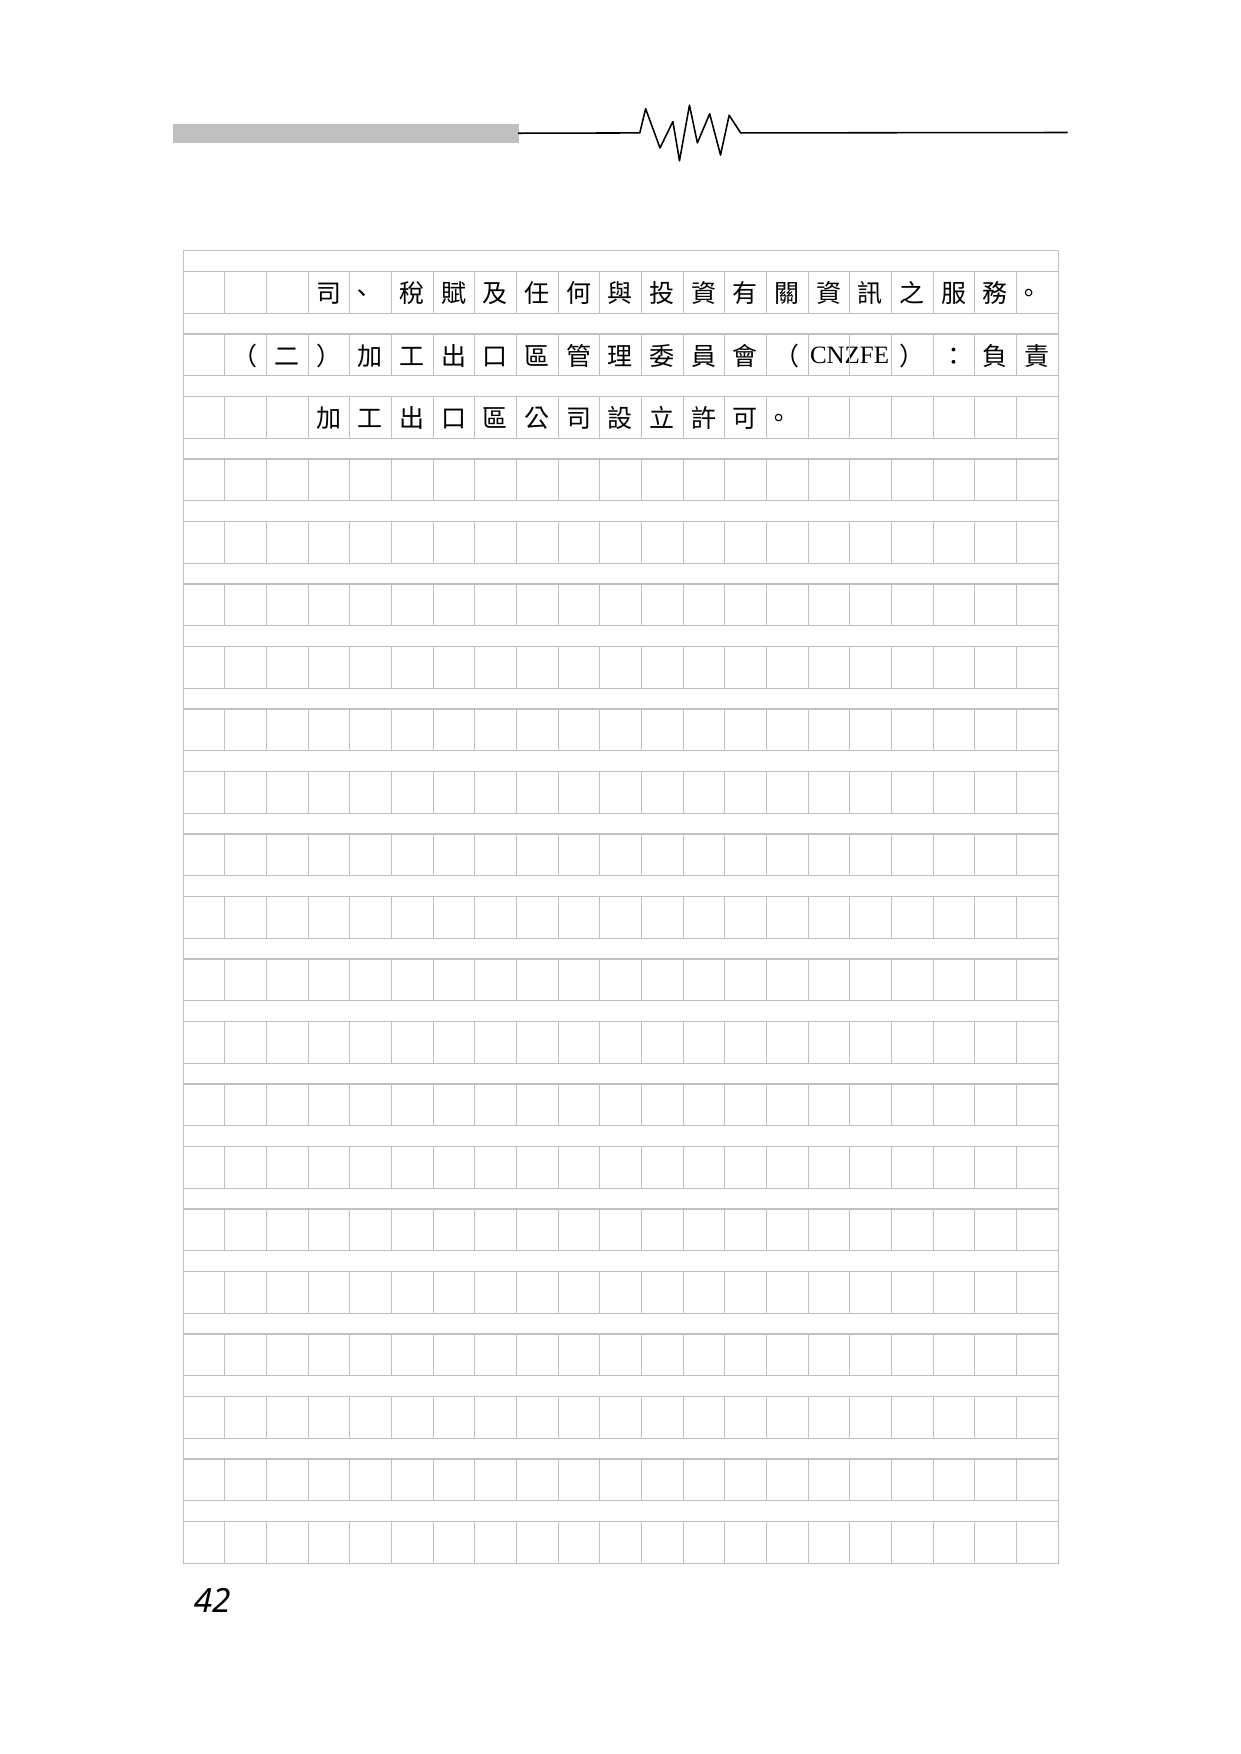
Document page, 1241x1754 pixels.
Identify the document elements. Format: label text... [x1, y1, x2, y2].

text （一）外銷推廣暨投資促進中心（CEI-RD）：該中心為多國負責吸引外人投資、協助投資者辦理各項投資程序並提供法律諮詢、公司、稅賦及任何與投資有關資訊之服務。 [207, 251, 1058, 271]
text （二）加工出口區管理委員會（CNZFE）：負責加工出口區公司設立許可。 [267, 397, 308, 438]
text （一）外銷推廣暨投資促進中心（CEI-RD）：該中心為多國負責吸引外人投資、協助投資者辦理各項投資程序並提供法律諮詢、公司、稅賦及任何與投資有關資訊之服務。 [600, 272, 641, 313]
text （二）加工出口區管理委員會（CNZFE）：負責加工出口區公司設立許可。 [309, 397, 349, 438]
text （二）加工出口區管理委員會（CNZFE）：負責加工出口區公司設立許可。 [434, 397, 474, 438]
text （二）加工出口區管理委員會（CNZFE）：負責加工出口區公司設立許可。 [600, 335, 641, 375]
text （一）外銷推廣暨投資促進中心（CEI-RD）：該中心為多國負責吸引外人投資、協助投資者辦理各項投資程序並提供法律諮詢、公司、稅賦及任何與投資有關資訊之服務。 [267, 272, 308, 313]
text （一）外銷推廣暨投資促進中心（CEI-RD）：該中心為多國負責吸引外人投資、協助投資者辦理各項投資程序並提供法律諮詢、公司、稅賦及任何與投資有關資訊之服務。 [725, 272, 766, 313]
text （二）加工出口區管理委員會（CNZFE）：負責加工出口區公司設立許可。 [934, 335, 974, 375]
text （二）加工出口區管理委員會（CNZFE）：負責加工出口區公司設立許可。 [517, 397, 558, 438]
text （二）加工出口區管理委員會（CNZFE）：負責加工出口區公司設立許可。 [767, 335, 808, 375]
text （一）外銷推廣暨投資促進中心（CEI-RD）：該中心為多國負責吸引外人投資、協助投資者辦理各項投資程序並提供法律諮詢、公司、稅賦及任何與投資有關資訊之服務。 [767, 272, 808, 313]
text （二）加工出口區管理委員會（CNZFE）：負責加工出口區公司設立許可。 [350, 397, 391, 438]
text （二）加工出口區管理委員會（CNZFE）：負責加工出口區公司設立許可。 [725, 397, 766, 438]
text （一）外銷推廣暨投資促進中心（CEI-RD）：該中心為多國負責吸引外人投資、協助投資者辦理各項投資程序並提供法律諮詢、公司、稅賦及任何與投資有關資訊之服務。 [225, 272, 266, 313]
text （二）加工出口區管理委員會（CNZFE）：負責加工出口區公司設立許可。 [225, 397, 266, 438]
text （二）加工出口區管理委員會（CNZFE）：負責加工出口區公司設立許可。 [559, 397, 599, 438]
text （二）加工出口區管理委員會（CNZFE）：負責加工出口區公司設立許可。 [809, 397, 849, 438]
text （一）外銷推廣暨投資促進中心（CEI-RD）：該中心為多國負責吸引外人投資、協助投資者辦理各項投資程序並提供法律諮詢、公司、稅賦及任何與投資有關資訊之服務。 [309, 272, 349, 313]
text （二）加工出口區管理委員會（CNZFE）：負責加工出口區公司設立許可。 [225, 335, 266, 375]
text （二）加工出口區管理委員會（CNZFE）：負責加工出口區公司設立許可。 [309, 335, 349, 375]
text （二）加工出口區管理委員會（CNZFE）：負責加工出口區公司設立許可。 [475, 335, 516, 375]
text （二）加工出口區管理委員會（CNZFE）：負責加工出口區公司設立許可。 [892, 335, 933, 375]
text （二）加工出口區管理委員會（CNZFE）：負責加工出口區公司設立許可。 [725, 335, 766, 375]
text （二）加工出口區管理委員會（CNZFE）：負責加工出口區公司設立許可。 [267, 335, 308, 375]
text （二）加工出口區管理委員會（CNZFE）：負責加工出口區公司設立許可。 [600, 397, 641, 438]
text （一）外銷推廣暨投資促進中心（CEI-RD）：該中心為多國負責吸引外人投資、協助投資者辦理各項投資程序並提供法律諮詢、公司、稅賦及任何與投資有關資訊之服務。 [934, 272, 974, 313]
text （一）外銷推廣暨投資促進中心（CEI-RD）：該中心為多國負責吸引外人投資、協助投資者辦理各項投資程序並提供法律諮詢、公司、稅賦及任何與投資有關資訊之服務。 [559, 272, 599, 313]
text （一）外銷推廣暨投資促進中心（CEI-RD）：該中心為多國負責吸引外人投資、協助投資者辦理各項投資程序並提供法律諮詢、公司、稅賦及任何與投資有關資訊之服務。 [1017, 272, 1058, 313]
text （二）加工出口區管理委員會（CNZFE）：負責加工出口區公司設立許可。 [350, 335, 391, 375]
text （二）加工出口區管理委員會（CNZFE）：負責加工出口區公司設立許可。 [975, 335, 1016, 375]
text （一）外銷推廣暨投資促進中心（CEI-RD）：該中心為多國負責吸引外人投資、協助投資者辦理各項投資程序並提供法律諮詢、公司、稅賦及任何與投資有關資訊之服務。 [892, 272, 933, 313]
text （一）外銷推廣暨投資促進中心（CEI-RD）：該中心為多國負責吸引外人投資、協助投資者辦理各項投資程序並提供法律諮詢、公司、稅賦及任何與投資有關資訊之服務。 [350, 272, 391, 313]
text （二）加工出口區管理委員會（CNZFE）：負責加工出口區公司設立許可。 [809, 335, 849, 375]
text （二）加工出口區管理委員會（CNZFE）：負責加工出口區公司設立許可。 [850, 397, 891, 438]
text （二）加工出口區管理委員會（CNZFE）：負責加工出口區公司設立許可。 [517, 335, 558, 375]
text （二）加工出口區管理委員會（CNZFE）：負責加工出口區公司設立許可。 [684, 397, 724, 438]
text （二）加工出口區管理委員會（CNZFE）：負責加工出口區公司設立許可。 [559, 335, 599, 375]
text （二）加工出口區管理委員會（CNZFE）：負責加工出口區公司設立許可。 [207, 376, 1058, 396]
text （二）加工出口區管理委員會（CNZFE）：負責加工出口區公司設立許可。 [850, 335, 891, 375]
text （一）外銷推廣暨投資促進中心（CEI-RD）：該中心為多國負責吸引外人投資、協助投資者辦理各項投資程序並提供法律諮詢、公司、稅賦及任何與投資有關資訊之服務。 [642, 272, 683, 313]
text （二）加工出口區管理委員會（CNZFE）：負責加工出口區公司設立許可。 [1017, 335, 1058, 375]
text （一）外銷推廣暨投資促進中心（CEI-RD）：該中心為多國負責吸引外人投資、協助投資者辦理各項投資程序並提供法律諮詢、公司、稅賦及任何與投資有關資訊之服務。 [684, 272, 724, 313]
text （一）外銷推廣暨投資促進中心（CEI-RD）：該中心為多國負責吸引外人投資、協助投資者辦理各項投資程序並提供法律諮詢、公司、稅賦及任何與投資有關資訊之服務。 [434, 272, 474, 313]
text （二）加工出口區管理委員會（CNZFE）：負責加工出口區公司設立許可。 [475, 397, 516, 438]
text （一）外銷推廣暨投資促進中心（CEI-RD）：該中心為多國負責吸引外人投資、協助投資者辦理各項投資程序並提供法律諮詢、公司、稅賦及任何與投資有關資訊之服務。 [517, 272, 558, 313]
text （二）加工出口區管理委員會（CNZFE）：負責加工出口區公司設立許可。 [684, 335, 724, 375]
text （二）加工出口區管理委員會（CNZFE）：負責加工出口區公司設立許可。 [642, 335, 683, 375]
text （一）外銷推廣暨投資促進中心（CEI-RD）：該中心為多國負責吸引外人投資、協助投資者辦理各項投資程序並提供法律諮詢、公司、稅賦及任何與投資有關資訊之服務。 [392, 272, 433, 313]
text （二）加工出口區管理委員會（CNZFE）：負責加工出口區公司設立許可。 [392, 335, 433, 375]
text （二）加工出口區管理委員會（CNZFE）：負責加工出口區公司設立許可。 [642, 397, 683, 438]
text （一）外銷推廣暨投資促進中心（CEI-RD）：該中心為多國負責吸引外人投資、協助投資者辦理各項投資程序並提供法律諮詢、公司、稅賦及任何與投資有關資訊之服務。 [975, 272, 1016, 313]
text （一）外銷推廣暨投資促進中心（CEI-RD）：該中心為多國負責吸引外人投資、協助投資者辦理各項投資程序並提供法律諮詢、公司、稅賦及任何與投資有關資訊之服務。 [809, 272, 849, 313]
text （一）外銷推廣暨投資促進中心（CEI-RD）：該中心為多國負責吸引外人投資、協助投資者辦理各項投資程序並提供法律諮詢、公司、稅賦及任何與投資有關資訊之服務。 [850, 272, 891, 313]
text （二）加工出口區管理委員會（CNZFE）：負責加工出口區公司設立許可。 [434, 335, 474, 375]
text （二）加工出口區管理委員會（CNZFE）：負責加工出口區公司設立許可。 [207, 314, 1058, 333]
text （二）加工出口區管理委員會（CNZFE）：負責加工出口區公司設立許可。 [975, 397, 1016, 438]
text （二）加工出口區管理委員會（CNZFE）：負責加工出口區公司設立許可。 [892, 397, 933, 438]
text （二）加工出口區管理委員會（CNZFE）：負責加工出口區公司設立許可。 [1017, 397, 1058, 438]
text （一）外銷推廣暨投資促進中心（CEI-RD）：該中心為多國負責吸引外人投資、協助投資者辦理各項投資程序並提供法律諮詢、公司、稅賦及任何與投資有關資訊之服務。 [475, 272, 516, 313]
text （二）加工出口區管理委員會（CNZFE）：負責加工出口區公司設立許可。 [767, 397, 808, 438]
text （二）加工出口區管理委員會（CNZFE）：負責加工出口區公司設立許可。 [934, 397, 974, 438]
text （二）加工出口區管理委員會（CNZFE）：負責加工出口區公司設立許可。 [392, 397, 433, 438]
